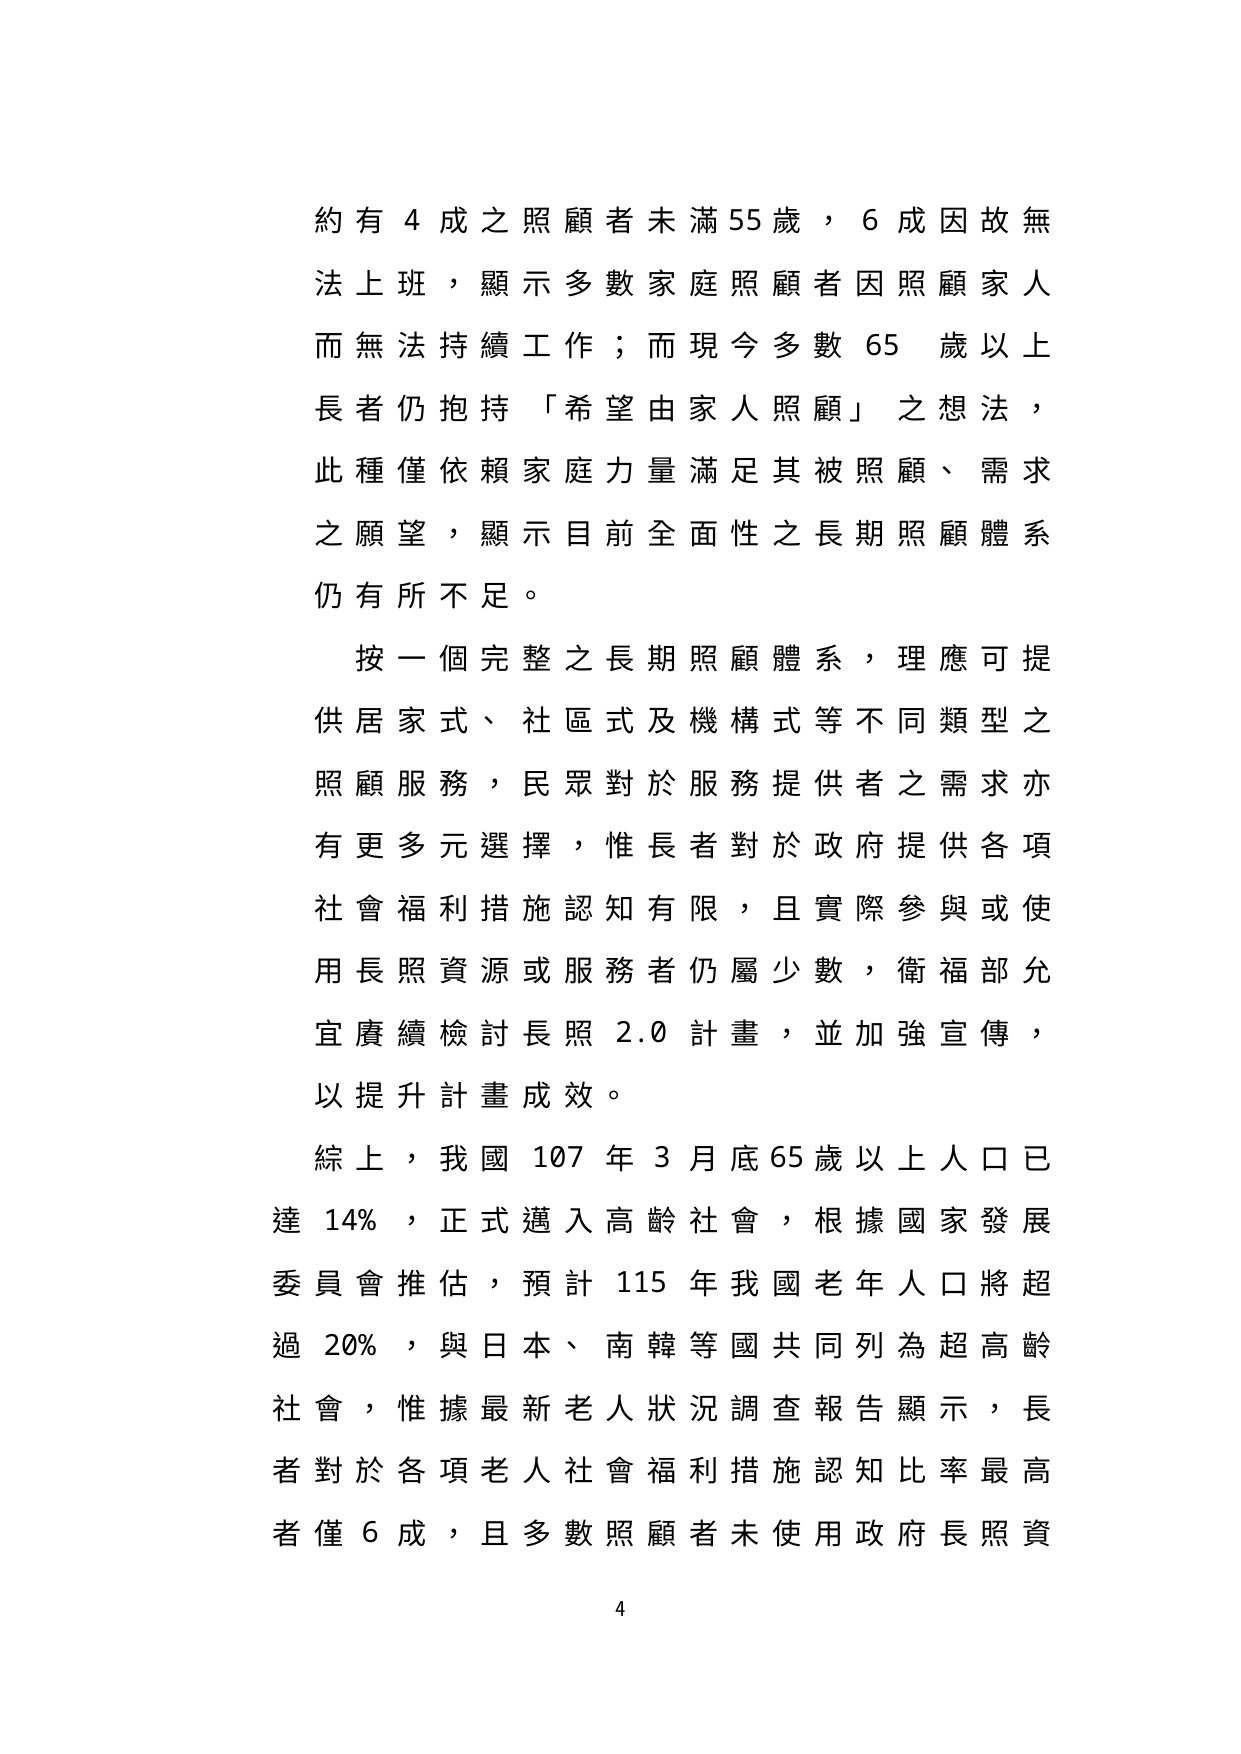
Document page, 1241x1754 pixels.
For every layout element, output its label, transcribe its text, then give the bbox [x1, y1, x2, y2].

text 綜上，我國107年3月底65歲以上人口已達14%，正式邁入高齡社會，根據國家發展委員會推估，預計115年我國老年人口將超過20%，與日本、南韓等國共同列為超高齡社會，惟據最新老人狀況調查報告顯示，長者對於各項老人社會福利措施認知比率最高者僅6成，且多數照顧者未使用政府長照資 [242, 1115, 1058, 1552]
text 復據上述報告指出，全國65歲以上生活需要照顧或協助者，67%主要由家人照顧，約有4成之照顧者未滿55歲，6成因故無法上班，顯示多數家庭照顧者因照顧家人而無法持續工作；而現今多數65 歲以上長者仍抱持「希望由家人照顧」之想法，此種僅依賴家庭力量滿足其被照顧、需求之願望，顯示目前全面性之長期照顧體系仍有所不足。 [272, 177, 1058, 615]
text 按一個完整之長期照顧體系，理應可提供居家式、社區式及機構式等不同類型之照顧服務，民眾對於服務提供者之需求亦有更多元選擇，惟長者對於政府提供各項社會福利措施認知有限，且實際參與或使用長照資源或服務者仍屬少數，衛福部允宜賡續檢討長照2.0計畫，並加強宣傳，以提升計畫成效。 [272, 615, 1058, 1115]
